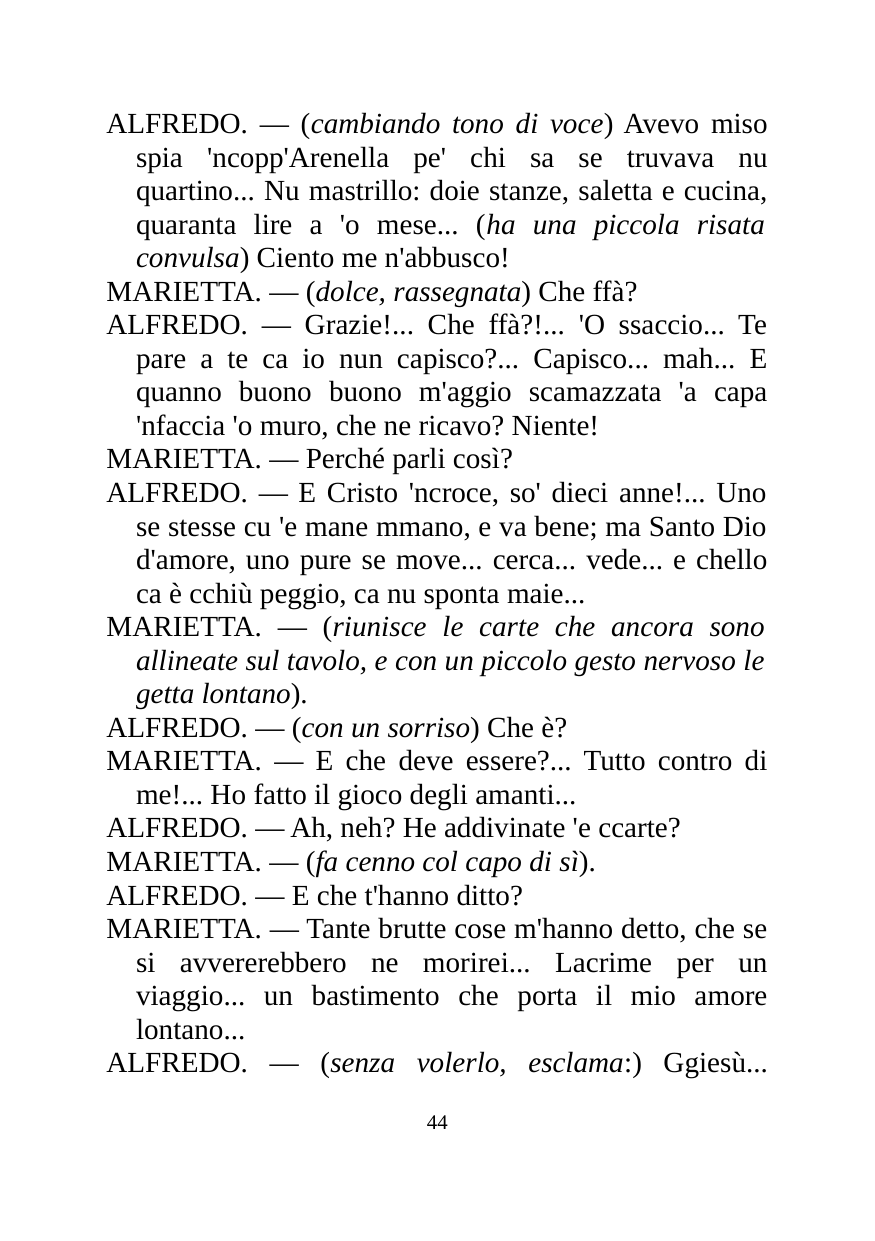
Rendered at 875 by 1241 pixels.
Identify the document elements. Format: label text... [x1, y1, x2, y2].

text MARIETTA. — Perché parli così? [106, 442, 768, 475]
text ALFREDO. — (senza volerlo, esclama:) Ggiesù... [106, 1045, 768, 1079]
text ALFREDO. — Grazie!... Che ffà?!... 'O ssaccio... Te pare a te ca io nun capisco?... Capisco... mah... E quanno buono buono m'aggio scamazzata 'a capa 'nfaccia 'o muro, che ne ricavo? Niente! [106, 307, 768, 442]
text ALFREDO. — E Cristo 'ncroce, so' dieci anne!... Uno se stesse cu 'e mane mmano, e va bene; ma Santo Dio d'amore, uno pure se move... cerca... vede... e chello ca è cchiù peggio, ca nu sponta maie... [106, 475, 768, 609]
text MARIETTA. — (fa cenno col capo di sì). [106, 844, 768, 878]
text MARIETTA. — (dolce, rassegnata) Che ffà? [106, 274, 768, 307]
text MARIETTA. — Tante brutte cose m'hanno detto, che se si avvererebbero ne morirei... Lacrime per un viaggio... un bastimento che porta il mio amore lontano... [106, 911, 768, 1045]
text MARIETTA. — E che deve essere?... Tutto contro di me!... Ho fatto il gioco degli amanti... [106, 743, 768, 811]
text ALFREDO. — (cambiando tono di voce) Avevo miso spia 'ncopp'Arenella pe' chi sa se truvava nu quartino... Nu mastrillo: doie stanze, saletta e cucina, quaranta lire a 'o mese... (ha una piccola risata convulsa) Ciento me n'abbusco! [106, 106, 768, 274]
text MARIETTA. — (riunisce le carte che ancora sono allineate sul tavolo, e con un piccolo gesto nervoso le getta lontano). [106, 609, 768, 710]
text ALFREDO. — (con un sorriso) Che è? [106, 710, 768, 743]
text ALFREDO. — E che t'hanno ditto? [106, 878, 768, 911]
text ALFREDO. — Ah, neh? He addivinate 'e ccarte? [106, 811, 768, 844]
